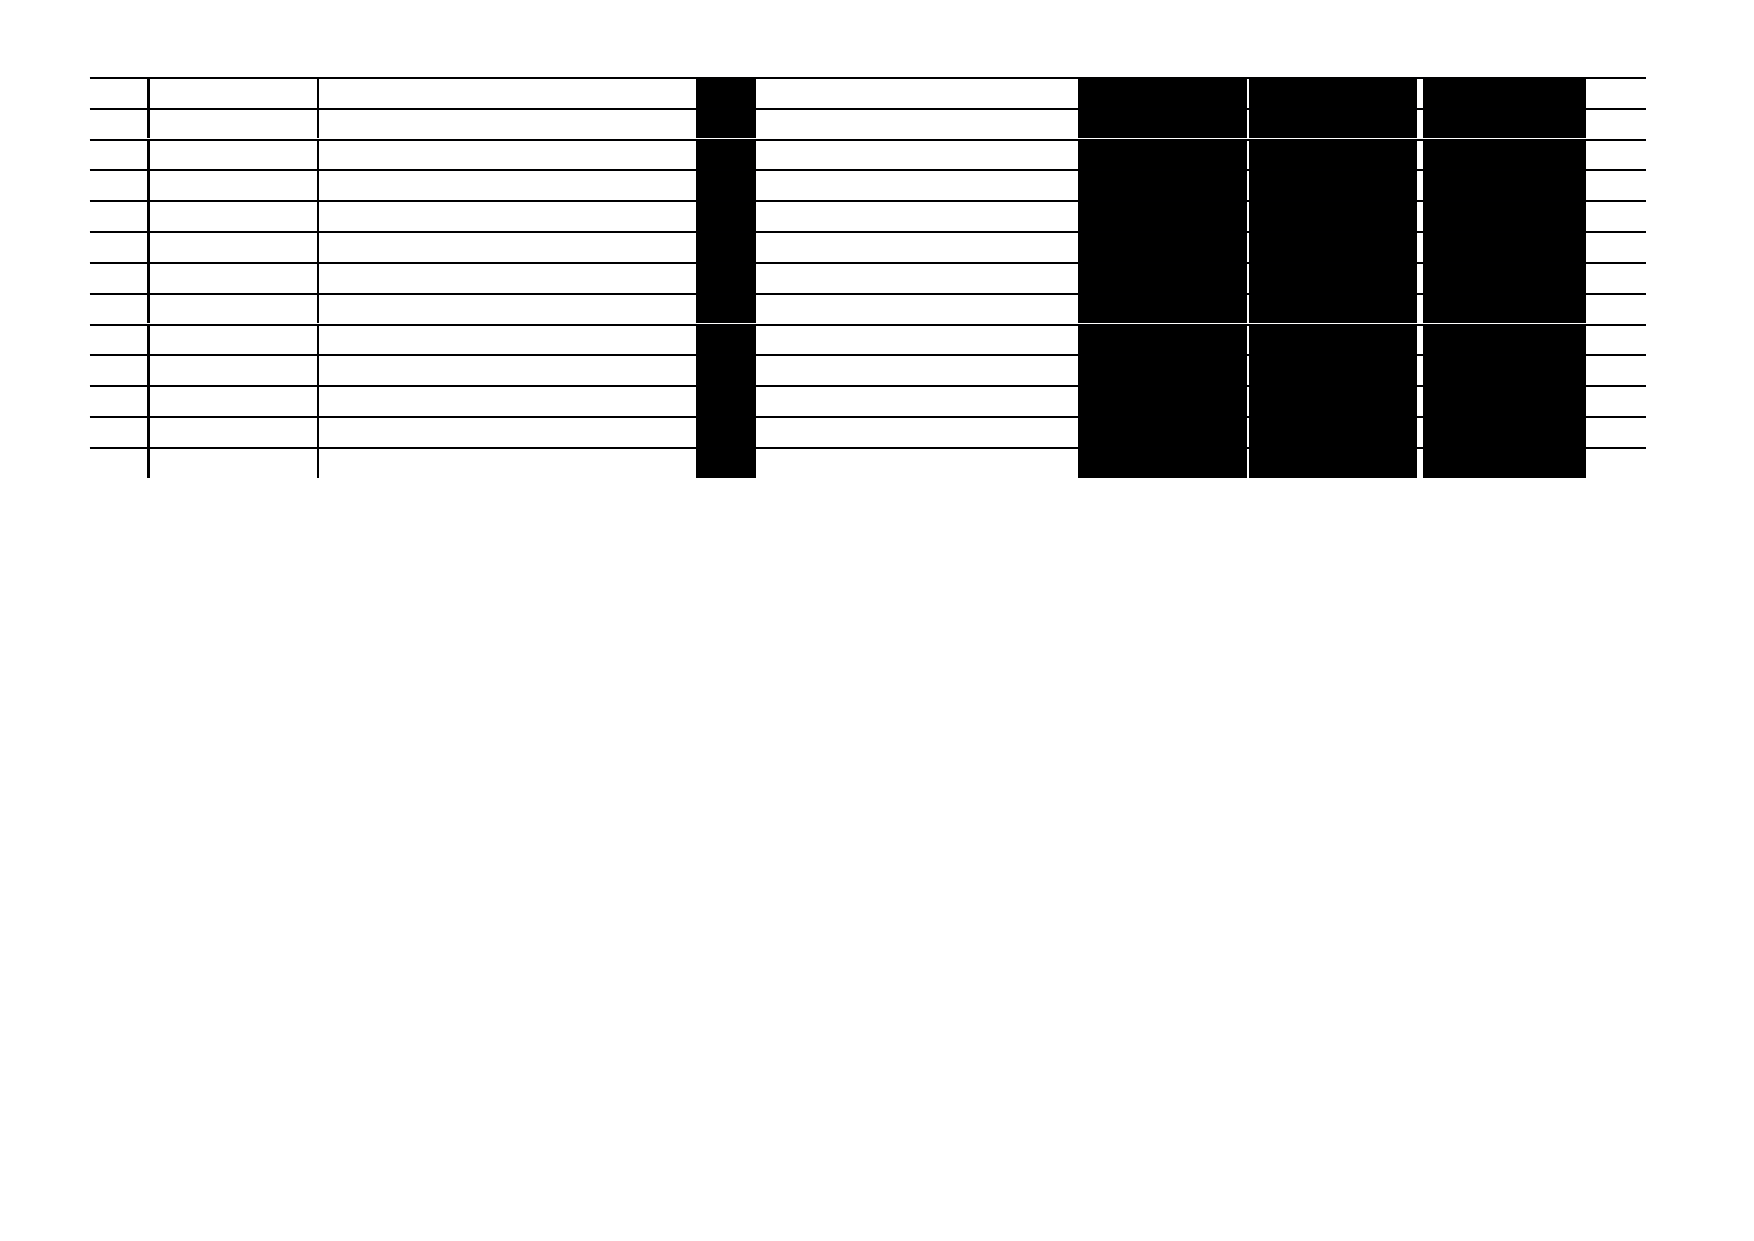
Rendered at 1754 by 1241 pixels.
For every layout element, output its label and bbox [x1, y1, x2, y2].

table_cell [1417, 110, 1423, 138]
table_cell [150, 387, 317, 416]
table_cell [696, 264, 756, 293]
table_cell [1586, 202, 1646, 231]
table_cell [696, 326, 756, 354]
table_cell [696, 141, 756, 169]
table_cell [150, 141, 317, 169]
table_cell [90, 79, 147, 108]
table_cell [1423, 418, 1586, 447]
table_cell [696, 387, 756, 416]
table_cell [319, 387, 696, 416]
table_cell [1417, 418, 1423, 447]
table_cell [756, 171, 1077, 200]
table_cell [1249, 449, 1417, 478]
table_cell [150, 171, 317, 200]
table_cell [150, 233, 317, 262]
table_cell [1586, 387, 1646, 416]
table_cell [1423, 141, 1586, 169]
table_cell [1078, 387, 1247, 416]
table_cell [1078, 171, 1247, 200]
table_cell [696, 356, 756, 385]
table_cell [1417, 356, 1423, 385]
table_cell [1249, 233, 1417, 262]
table_cell [319, 418, 696, 447]
table_cell [756, 202, 1077, 231]
table_cell [756, 356, 1077, 385]
table_cell [1249, 264, 1417, 293]
table_cell [150, 356, 317, 385]
table_cell [1423, 449, 1586, 478]
table_cell [90, 356, 147, 385]
table_cell [150, 79, 317, 108]
table_cell [319, 110, 696, 138]
table_cell [90, 141, 147, 169]
table_cell [1249, 418, 1417, 447]
table_cell [150, 418, 317, 447]
table_cell [756, 295, 1077, 323]
table_cell [319, 202, 696, 231]
table_cell [1586, 295, 1646, 323]
table_cell [1417, 326, 1423, 354]
table_cell [150, 110, 317, 138]
table_cell [1078, 295, 1247, 323]
table_cell [1249, 326, 1417, 354]
table_cell [1586, 171, 1646, 200]
table_cell [1586, 326, 1646, 354]
table_cell [90, 449, 147, 478]
table_cell [90, 418, 147, 447]
table_cell [150, 202, 317, 231]
table_cell [90, 171, 147, 200]
table_cell [1586, 449, 1646, 478]
table_cell [1586, 356, 1646, 385]
table_cell [1586, 418, 1646, 447]
table_cell [90, 110, 147, 138]
table_cell [1417, 171, 1423, 200]
table_cell [696, 202, 756, 231]
table_cell [1078, 418, 1247, 447]
table_cell [1249, 110, 1417, 138]
table_cell [150, 326, 317, 354]
table_cell [1078, 356, 1247, 385]
table_cell [1249, 387, 1417, 416]
table_cell [696, 171, 756, 200]
table_cell [756, 326, 1077, 354]
table_cell [1078, 79, 1247, 108]
table_cell [1078, 326, 1247, 354]
table_cell [319, 326, 696, 354]
table_cell [90, 233, 147, 262]
table_cell [319, 141, 696, 169]
table_cell [1423, 326, 1586, 354]
table_cell [1423, 233, 1586, 262]
table_cell [696, 295, 756, 323]
table_cell [1423, 295, 1586, 323]
table_cell [90, 202, 147, 231]
table_cell [1586, 110, 1646, 138]
table_cell [1078, 449, 1247, 478]
table_cell [1423, 171, 1586, 200]
table_cell [696, 449, 756, 478]
table_cell [1249, 171, 1417, 200]
table_cell [1423, 110, 1586, 138]
table_cell [319, 356, 696, 385]
table_cell [756, 141, 1077, 169]
table_cell [756, 79, 1077, 108]
table_cell [1249, 79, 1417, 108]
table_cell [1249, 356, 1417, 385]
table_cell [1078, 233, 1247, 262]
table_cell [1423, 264, 1586, 293]
table_cell [1423, 387, 1586, 416]
table_cell [90, 326, 147, 354]
table_cell [150, 264, 317, 293]
table_cell [150, 295, 317, 323]
table_cell [1586, 264, 1646, 293]
table_cell [1249, 141, 1417, 169]
table_cell [319, 233, 696, 262]
table_cell [696, 418, 756, 447]
table_cell [90, 264, 147, 293]
table_cell [1249, 202, 1417, 231]
table_cell [1417, 387, 1423, 416]
table_cell [1586, 233, 1646, 262]
table_cell [1417, 79, 1423, 108]
table_cell [319, 264, 696, 293]
table_cell [90, 387, 147, 416]
table_cell [1417, 264, 1423, 293]
table_cell [696, 110, 756, 138]
table_cell [1078, 202, 1247, 231]
table_cell [90, 295, 147, 323]
table_cell [319, 295, 696, 323]
table_cell [696, 79, 756, 108]
table_cell [1586, 141, 1646, 169]
table_cell [319, 171, 696, 200]
table_cell [756, 418, 1077, 447]
table_cell [756, 264, 1077, 293]
table_cell [1423, 356, 1586, 385]
table_cell [756, 233, 1077, 262]
table_cell [696, 233, 756, 262]
table_cell [1417, 233, 1423, 262]
table_cell [319, 449, 696, 478]
table_cell [1423, 202, 1586, 231]
table_cell [1423, 79, 1586, 108]
table_cell [756, 387, 1077, 416]
table_cell [1586, 79, 1646, 108]
table_cell [1249, 295, 1417, 323]
table_cell [1417, 202, 1423, 231]
table_cell [1078, 110, 1247, 138]
table_cell [756, 110, 1077, 138]
table_cell [150, 449, 317, 478]
table_cell [1078, 141, 1247, 169]
table_cell [319, 79, 696, 108]
table_cell [756, 449, 1077, 478]
table_cell [1417, 295, 1423, 323]
table_cell [1417, 449, 1423, 478]
table_cell [1417, 141, 1423, 169]
table_cell [1078, 264, 1247, 293]
